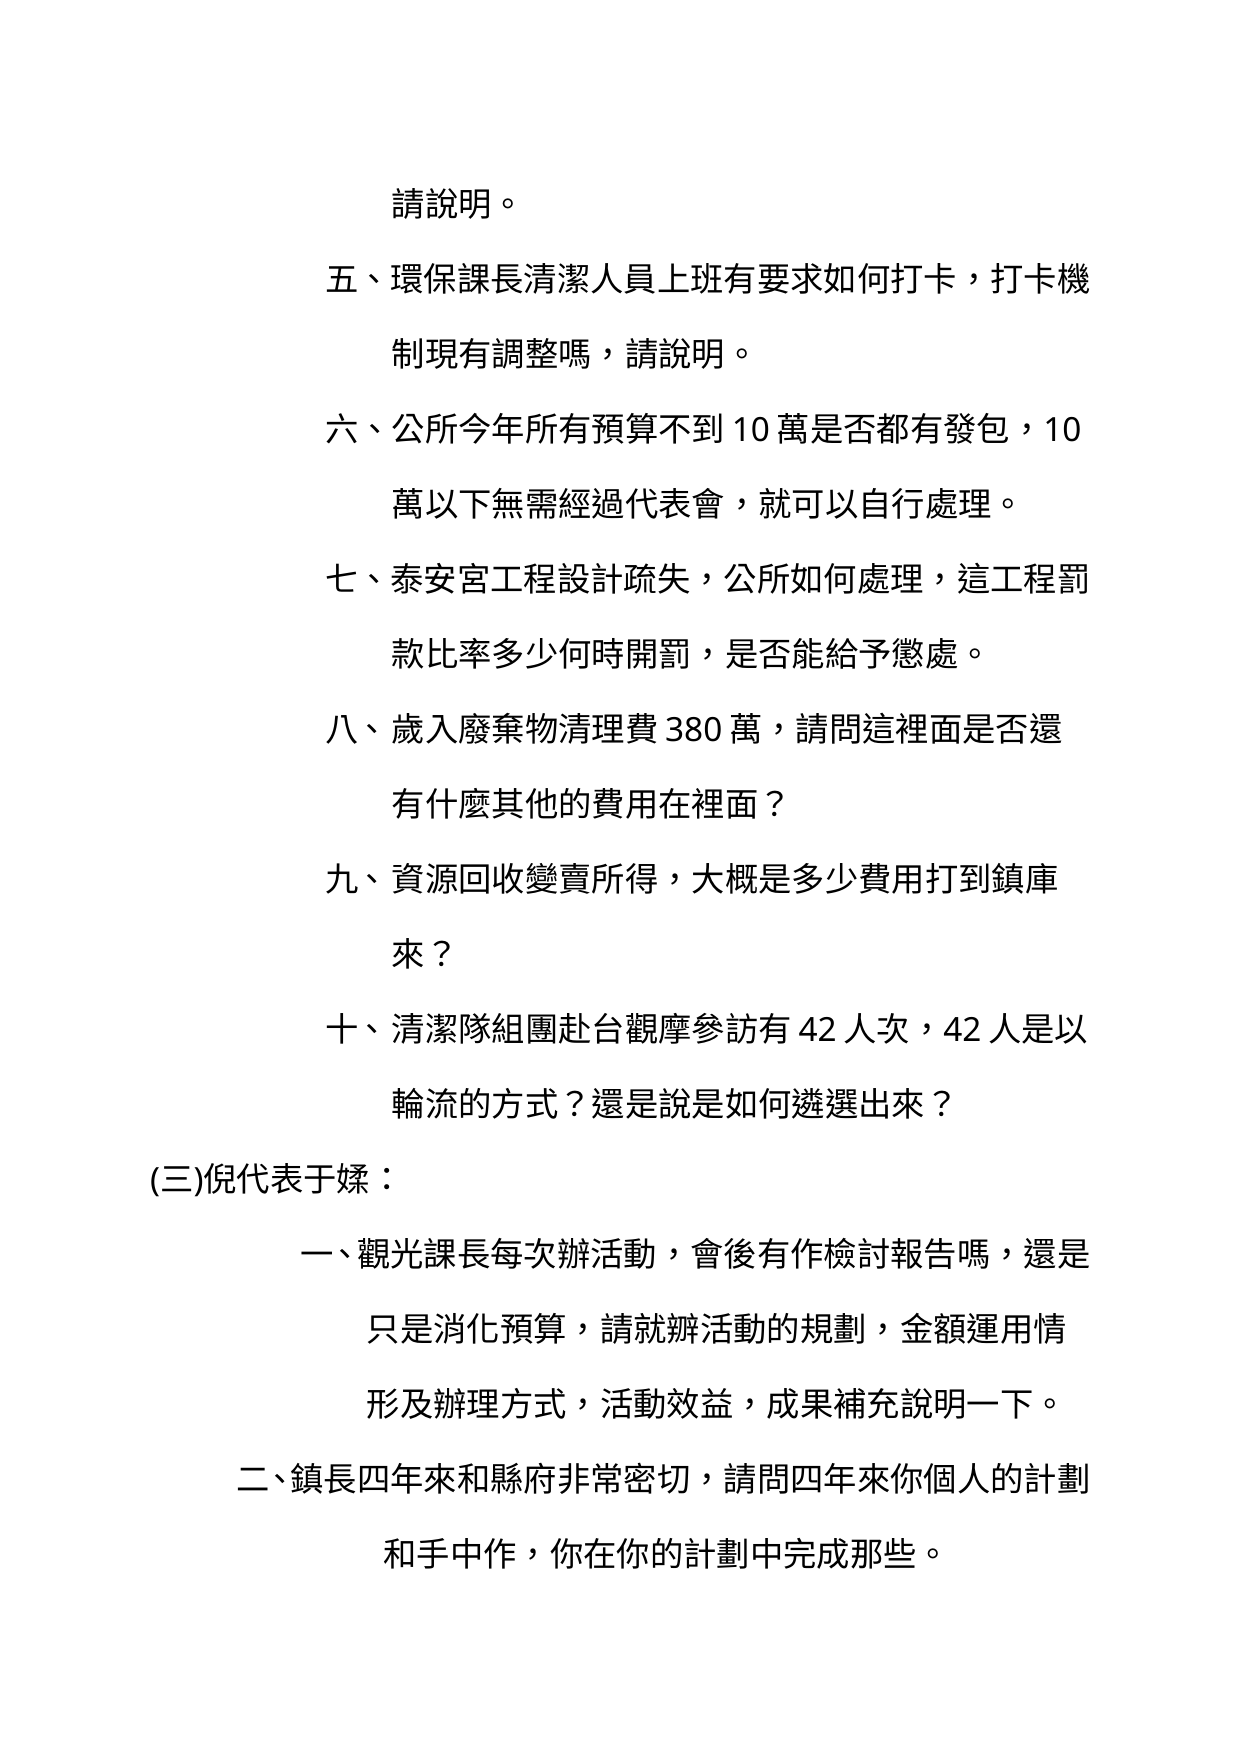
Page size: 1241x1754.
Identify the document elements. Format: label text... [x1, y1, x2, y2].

text 十、 清潔隊組團赴台觀摩參訪有42人次，42人是以輪流的方式？還是說是如何遴選出來？ [325, 989, 1090, 1139]
text 一、觀光課長每次辦活動，會後有作檢討報告嗎，還是只是消化預算，請就辧活動的規劃，金額運用情形及辦理方式，活動效益，成果補充說明一下。 [300, 1214, 1090, 1439]
text 五、環保課長清潔人員上班有要求如何打卡，打卡機制現有調整嗎，請說明。 [325, 239, 1090, 389]
text 七、泰安宮工程設計疏失，公所如何處理，這工程罰款比率多少何時開罰，是否能給予懲處。 [325, 539, 1090, 689]
text 六、公所今年所有預算不到10萬是否都有發包，10萬以下無需經過代表會，就可以自行處理。 [325, 389, 1090, 539]
text 八、 歲入廢棄物清理費380萬，請問這裡面是否還有什麼其他的費用在裡面？ [325, 689, 1090, 839]
text 二、鎮長四年來和縣府非常密切，請問四年來你個人的計劃和手中作，你在你的計劃中完成那些。 [150, 1439, 1090, 1589]
text (三)倪代表于媃： [150, 1139, 1090, 1214]
text 請說明。 [325, 164, 1090, 239]
text 九、 資源回收變賣所得，大概是多少費用打到鎮庫來？ [325, 839, 1090, 989]
